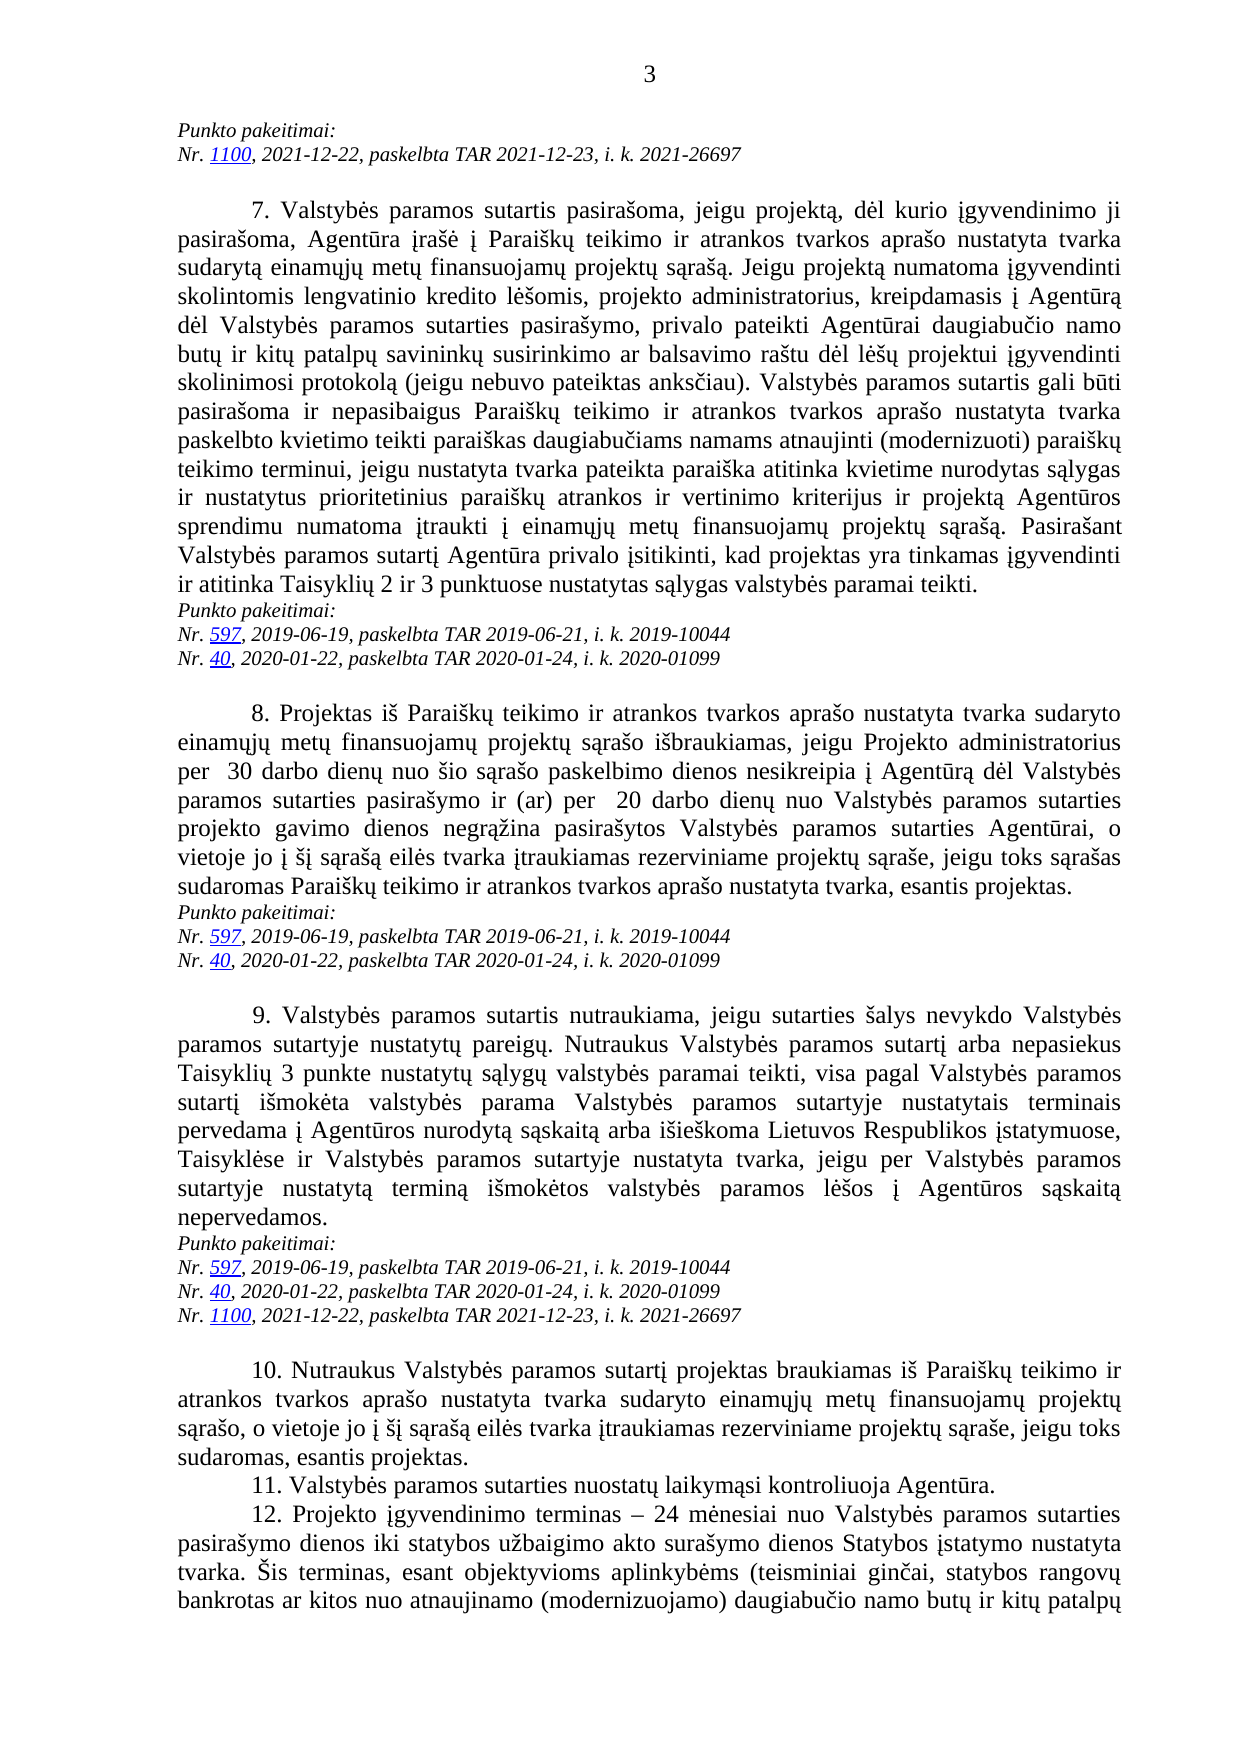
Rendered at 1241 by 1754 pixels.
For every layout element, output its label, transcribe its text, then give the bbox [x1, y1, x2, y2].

text 9. Valstybės paramos sutartis nutraukiama, jeigu sutarties šalys nevykdo Valstybės paramos sutartyje nustatytų pareigų. Nutraukus Valstybės paramos sutartį arba nepasiekus Taisyklių 3 punkte nustatytų sąlygų valstybės paramai teikti, visa pagal Valstybės paramos sutartį išmokėta valstybės parama Valstybės paramos sutartyje nustatytais terminais pervedama į Agentūros nurodytą sąskaitą arba išieškoma Lietuvos Respublikos įstatymuose, Taisyklėse ir Valstybės paramos sutartyje nustatyta tvarka, jeigu per Valstybės paramos sutartyje nustatytą terminą išmokėtos valstybės paramos lėšos į Agentūros sąskaitą nepervedamos. [177, 1001, 1122, 1231]
text Nr. 597, 2019-06-19, paskelbta TAR 2019-06-21, i. k. 2019-10044 [177, 1255, 1122, 1279]
text Nr. 40, 2020-01-22, paskelbta TAR 2020-01-24, i. k. 2020-01099 [177, 646, 1122, 670]
text Punkto pakeitimai: [177, 900, 1122, 924]
text 7. Valstybės paramos sutartis pasirašoma, jeigu projektą, dėl kurio įgyvendinimo ji pasirašoma, Agentūra įrašė į Paraiškų teikimo ir atrankos tvarkos aprašo nustatyta tvarka sudarytą einamųjų metų finansuojamų projektų sąrašą. Jeigu projektą numatoma įgyvendinti skolintomis lengvatinio kredito lėšomis, projekto administratorius, kreipdamasis į Agentūrą dėl Valstybės paramos sutarties pasirašymo, privalo pateikti Agentūrai daugiabučio namo butų ir kitų patalpų savininkų susirinkimo ar balsavimo raštu dėl lėšų projektui įgyvendinti skolinimosi protokolą (jeigu nebuvo pateiktas anksčiau). Valstybės paramos sutartis gali būti pasirašoma ir nepasibaigus Paraiškų teikimo ir atrankos tvarkos aprašo nustatyta tvarka paskelbto kvietimo teikti paraiškas daugiabučiams namams atnaujinti (modernizuoti) paraiškų teikimo terminui, jeigu nustatyta tvarka pateikta paraiška atitinka kvietime nurodytas sąlygas ir nustatytus prioritetinius paraiškų atrankos ir vertinimo kriterijus ir projektą Agentūros sprendimu numatoma įtraukti į einamųjų metų finansuojamų projektų sąrašą. Pasirašant Valstybės paramos sutartį Agentūra privalo įsitikinti, kad projektas yra tinkamas įgyvendinti ir atitinka Taisyklių 2 ir 3 punktuose nustatytas sąlygas valstybės paramai teikti. [177, 195, 1122, 597]
text Punkto pakeitimai: [177, 597, 1122, 622]
text Punkto pakeitimai: [177, 1231, 1122, 1255]
text Nr. 1100, 2021-12-22, paskelbta TAR 2021-12-23, i. k. 2021-26697 [177, 142, 1122, 166]
text Nr. 40, 2020-01-22, paskelbta TAR 2020-01-24, i. k. 2020-01099 [177, 1279, 1122, 1303]
text Nr. 1100, 2021-12-22, paskelbta TAR 2021-12-23, i. k. 2021-26697 [177, 1303, 1122, 1327]
text Nr. 597, 2019-06-19, paskelbta TAR 2019-06-21, i. k. 2019-10044 [177, 622, 1122, 646]
text 11. Valstybės paramos sutarties nuostatų laikymąsi kontroliuoja Agentūra. [177, 1471, 1122, 1499]
text 8. Projektas iš Paraiškų teikimo ir atrankos tvarkos aprašo nustatyta tvarka sudaryto einamųjų metų finansuojamų projektų sąrašo išbraukiamas, jeigu Projekto administratorius per 30 darbo dienų nuo šio sąrašo paskelbimo dienos nesikreipia į Agentūrą dėl Valstybės paramos sutarties pasirašymo ir (ar) per 20 darbo dienų nuo Valstybės paramos sutarties projekto gavimo dienos negrąžina pasirašytos Valstybės paramos sutarties Agentūrai, o vietoje jo į šį sąrašą eilės tvarka įtraukiamas rezerviniame projektų sąraše, jeigu toks sąrašas sudaromas Paraiškų teikimo ir atrankos tvarkos aprašo nustatyta tvarka, esantis projektas. [177, 698, 1122, 900]
text Nr. 40, 2020-01-22, paskelbta TAR 2020-01-24, i. k. 2020-01099 [177, 948, 1122, 972]
text Nr. 597, 2019-06-19, paskelbta TAR 2019-06-21, i. k. 2019-10044 [177, 924, 1122, 948]
text Punkto pakeitimai: [177, 118, 1122, 142]
text 10. Nutraukus Valstybės paramos sutartį projektas braukiamas iš Paraiškų teikimo ir atrankos tvarkos aprašo nustatyta tvarka sudaryto einamųjų metų finansuojamų projektų sąrašo, o vietoje jo į šį sąrašą eilės tvarka įtraukiamas rezerviniame projektų sąraše, jeigu toks sudaromas, esantis projektas. [177, 1356, 1122, 1471]
text 12. Projekto įgyvendinimo terminas – 24 mėnesiai nuo Valstybės paramos sutarties pasirašymo dienos iki statybos užbaigimo akto surašymo dienos Statybos įstatymo nustatyta tvarka. Šis terminas, esant objektyvioms aplinkybėms (teisminiai ginčai, statybos rangovų bankrotas ar kitos nuo atnaujinamo (modernizuojamo) daugiabučio namo butų ir kitų patalpų [177, 1499, 1122, 1614]
